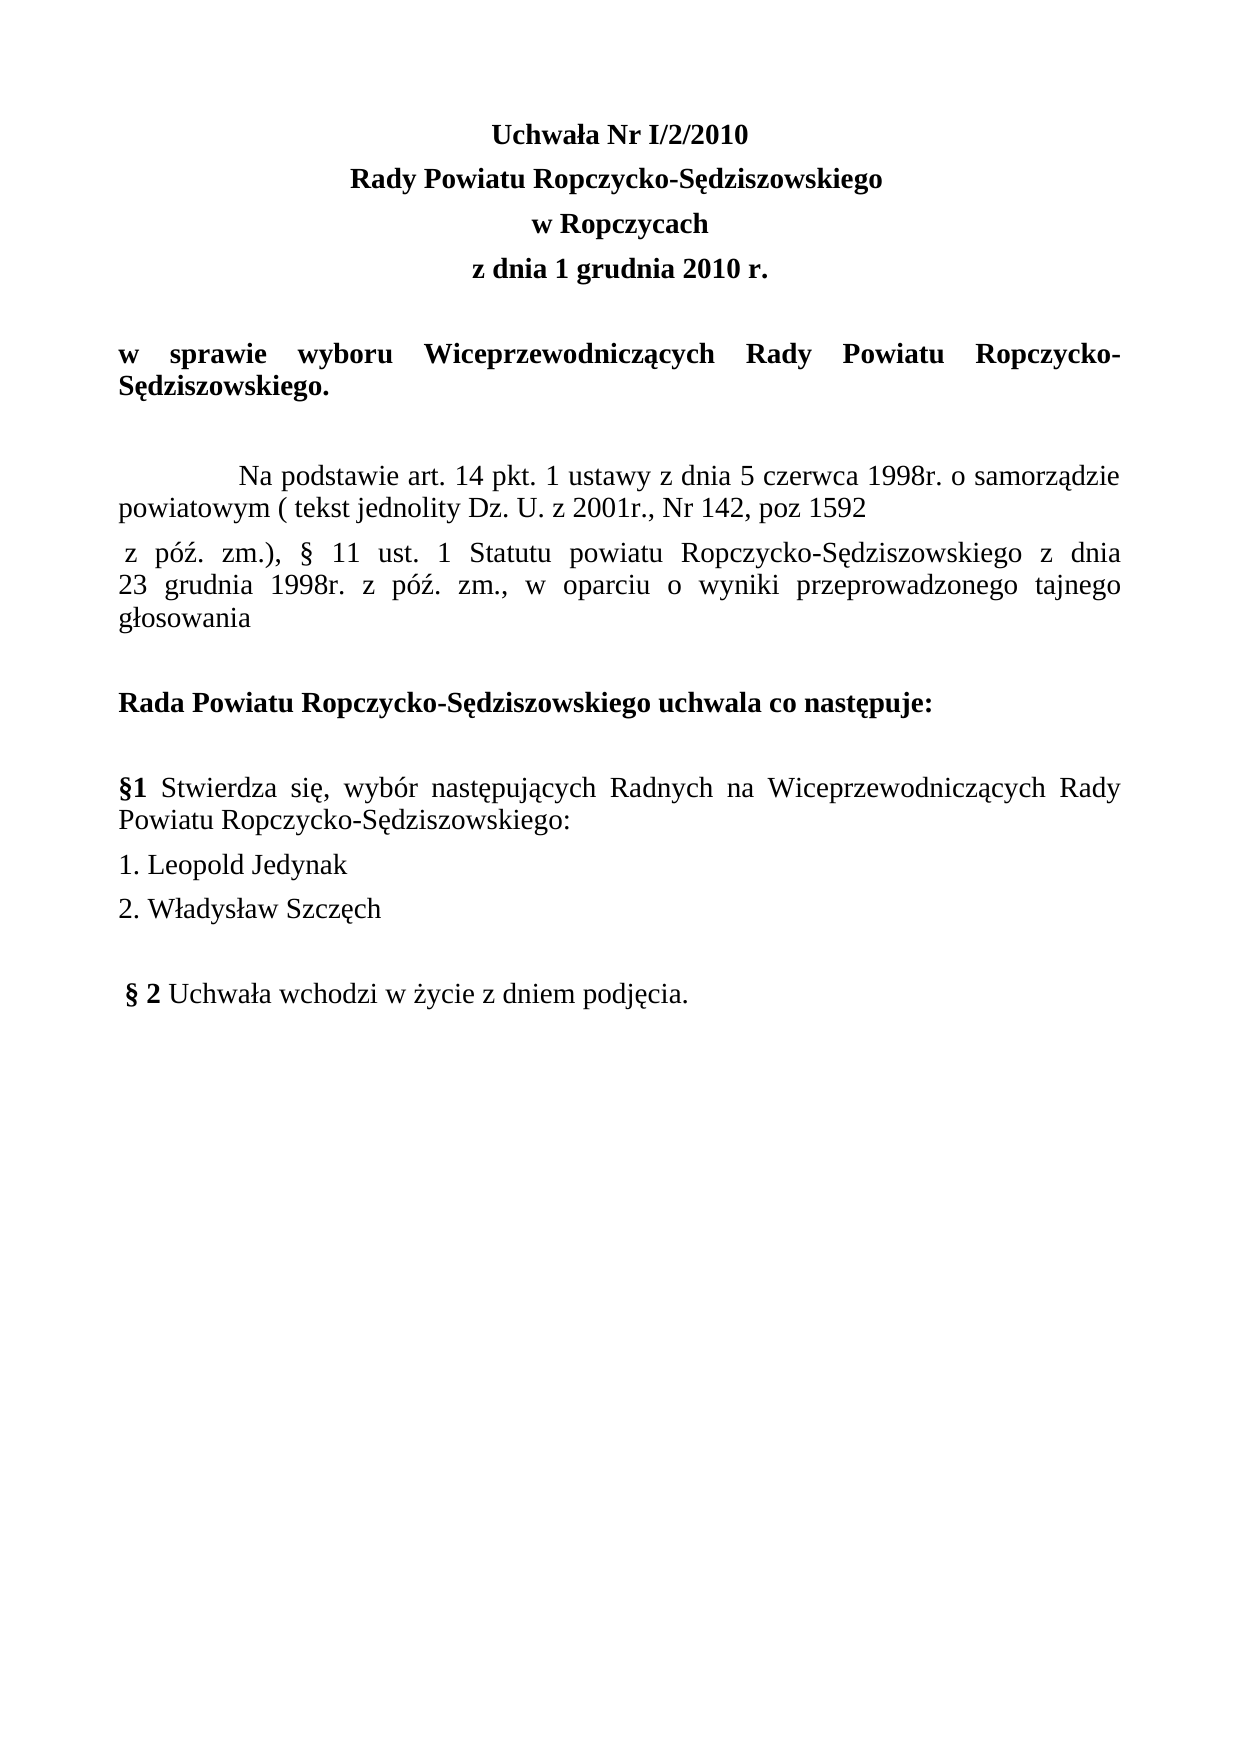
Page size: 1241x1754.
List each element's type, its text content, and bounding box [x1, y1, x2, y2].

text w Ropczycach [118, 208, 1122, 240]
text § 2 Uchwała wchodzi w życie z dniem podjęcia. [118, 978, 1122, 1010]
text w sprawie wyboru Wiceprzewodniczących Rady Powiatu Ropczycko-Sędziszowskiego. [118, 337, 1122, 402]
text 2. Władysław Szczęch [118, 893, 1122, 925]
text §1 Stwierdza się, wybór następujących Radnych na Wiceprzewodniczących Rady Powiatu Ropczycko-Sędziszowskiego: [118, 771, 1122, 836]
text Na podstawie art. 14 pkt. 1 ustawy z dnia 5 czerwca 1998r. o samorządzie powiatowym ( tekst jednolity Dz. U. z 2001r., Nr 142, poz 1592 [118, 459, 1122, 524]
text Rada Powiatu Ropczycko-Sędziszowskiego uchwala co następuje: [118, 686, 1122, 718]
text Rady Powiatu Ropczycko-Sędziszowskiego [118, 163, 1122, 195]
text z dnia 1 grudnia 2010 r. [118, 252, 1122, 285]
text z póź. zm.), § 11 ust. 1 Statutu powiatu Ropczycko-Sędziszowskiego z dnia 23 grudnia 1998r. z póź. zm., w oparciu o wyniki przeprowadzonego tajnego głosowania [118, 536, 1122, 633]
text 1. Leopold Jedynak [118, 848, 1122, 880]
text Uchwała Nr I/2/2010 [118, 118, 1122, 150]
